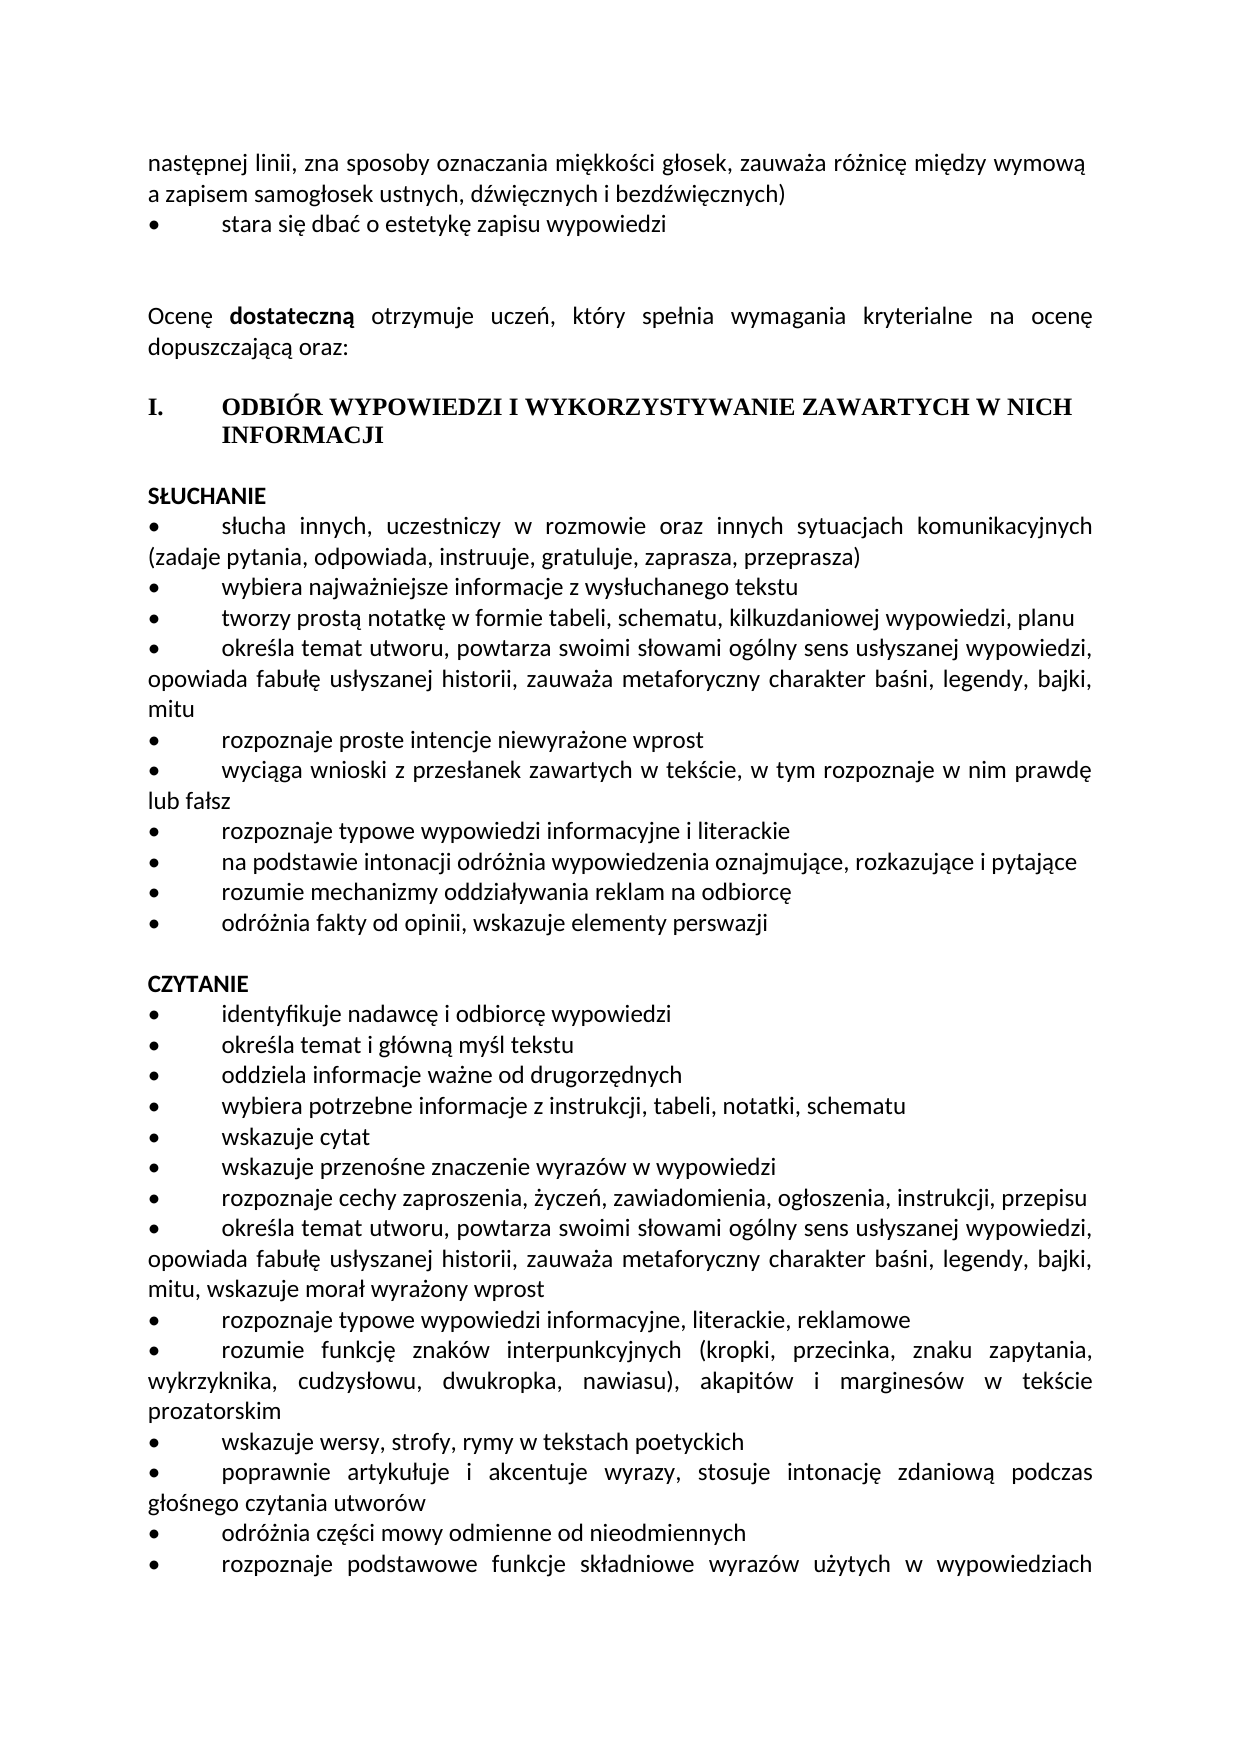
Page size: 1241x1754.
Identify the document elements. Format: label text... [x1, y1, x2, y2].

list stara się dbać o estetykę zapisu wypowiedzi [148, 209, 1093, 239]
list wskazuje cytat [148, 1121, 1093, 1151]
text SŁUCHANIE [148, 480, 1093, 510]
list rozpoznaje typowe wypowiedzi informacyjne, literackie, reklamowe [148, 1304, 1093, 1334]
list na podstawie intonacji odróżnia wypowiedzenia oznajmujące, rozkazujące i pytające [148, 846, 1093, 877]
list wyciąga wnioski z przesłanek zawartych w tekście, w tym rozpoznaje w nim prawdę lub fałsz [148, 754, 1093, 816]
list rozpoznaje cechy zaproszenia, życzeń, zawiadomienia, ogłoszenia, instrukcji, przepisu [148, 1182, 1093, 1212]
list wskazuje wersy, strofy, rymy w tekstach poetyckich [148, 1426, 1093, 1456]
list określa temat utworu, powtarza swoimi słowami ogólny sens usłyszanej wypowiedzi, opowiada fabułę usłyszanej historii, zauważa metaforyczny charakter baśni, legendy, bajki, mitu [148, 632, 1093, 724]
list tworzy prostą notatkę w formie tabeli, schematu, kilkuzdaniowej wypowiedzi, planu [148, 602, 1093, 632]
list rozpoznaje podstawowe funkcje składniowe wyrazów użytych w wypowiedziach [148, 1548, 1093, 1578]
text CZYTANIE [148, 968, 1093, 999]
text Ocenę dostateczną otrzymuje uczeń, który spełnia wymagania kryterialne na ocenę dopuszczającą oraz: [148, 300, 1093, 361]
list rozpoznaje typowe wypowiedzi informacyjne i literackie [148, 816, 1093, 846]
list następnej linii, zna sposoby oznaczania miękkości głosek, zauważa różnicę między wymową a zapisem samogłosek ustnych, dźwięcznych i bezdźwięcznych) [148, 148, 1093, 209]
list identyfikuje nadawcę i odbiorcę wypowiedzi [148, 999, 1093, 1029]
list rozumie funkcję znaków interpunkcyjnych (kropki, przecinka, znaku zapytania, wykrzyknika, cudzysłowu, dwukropka, nawiasu), akapitów i marginesów w tekście prozatorskim [148, 1334, 1093, 1426]
list odróżnia części mowy odmienne od nieodmiennych [148, 1517, 1093, 1548]
list określa temat utworu, powtarza swoimi słowami ogólny sens usłyszanej wypowiedzi, opowiada fabułę usłyszanej historii, zauważa metaforyczny charakter baśni, legendy, bajki, mitu, wskazuje morał wyrażony wprost [148, 1212, 1093, 1304]
list wskazuje przenośne znaczenie wyrazów w wypowiedzi [148, 1151, 1093, 1182]
list rozumie mechanizmy oddziaływania reklam na odbiorcę [148, 877, 1093, 907]
list słucha innych, uczestniczy w rozmowie oraz innych sytuacjach komunikacyjnych (zadaje pytania, odpowiada, instruuje, gratuluje, zaprasza, przeprasza) [148, 510, 1093, 571]
list ODBIÓR WYPOWIEDZI I WYKORZYSTYWANIE ZAWARTYCH W NICH INFORMACJI [148, 392, 1093, 449]
list poprawnie artykułuje i akcentuje wyrazy, stosuje intonację zdaniową podczas głośnego czytania utworów [148, 1456, 1093, 1517]
list wybiera potrzebne informacje z instrukcji, tabeli, notatki, schematu [148, 1090, 1093, 1121]
list oddziela informacje ważne od drugorzędnych [148, 1060, 1093, 1090]
list rozpoznaje proste intencje niewyrażone wprost [148, 724, 1093, 754]
list określa temat i główną myśl tekstu [148, 1029, 1093, 1060]
list odróżnia fakty od opinii, wskazuje elementy perswazji [148, 907, 1093, 938]
list wybiera najważniejsze informacje z wysłuchanego tekstu [148, 571, 1093, 602]
